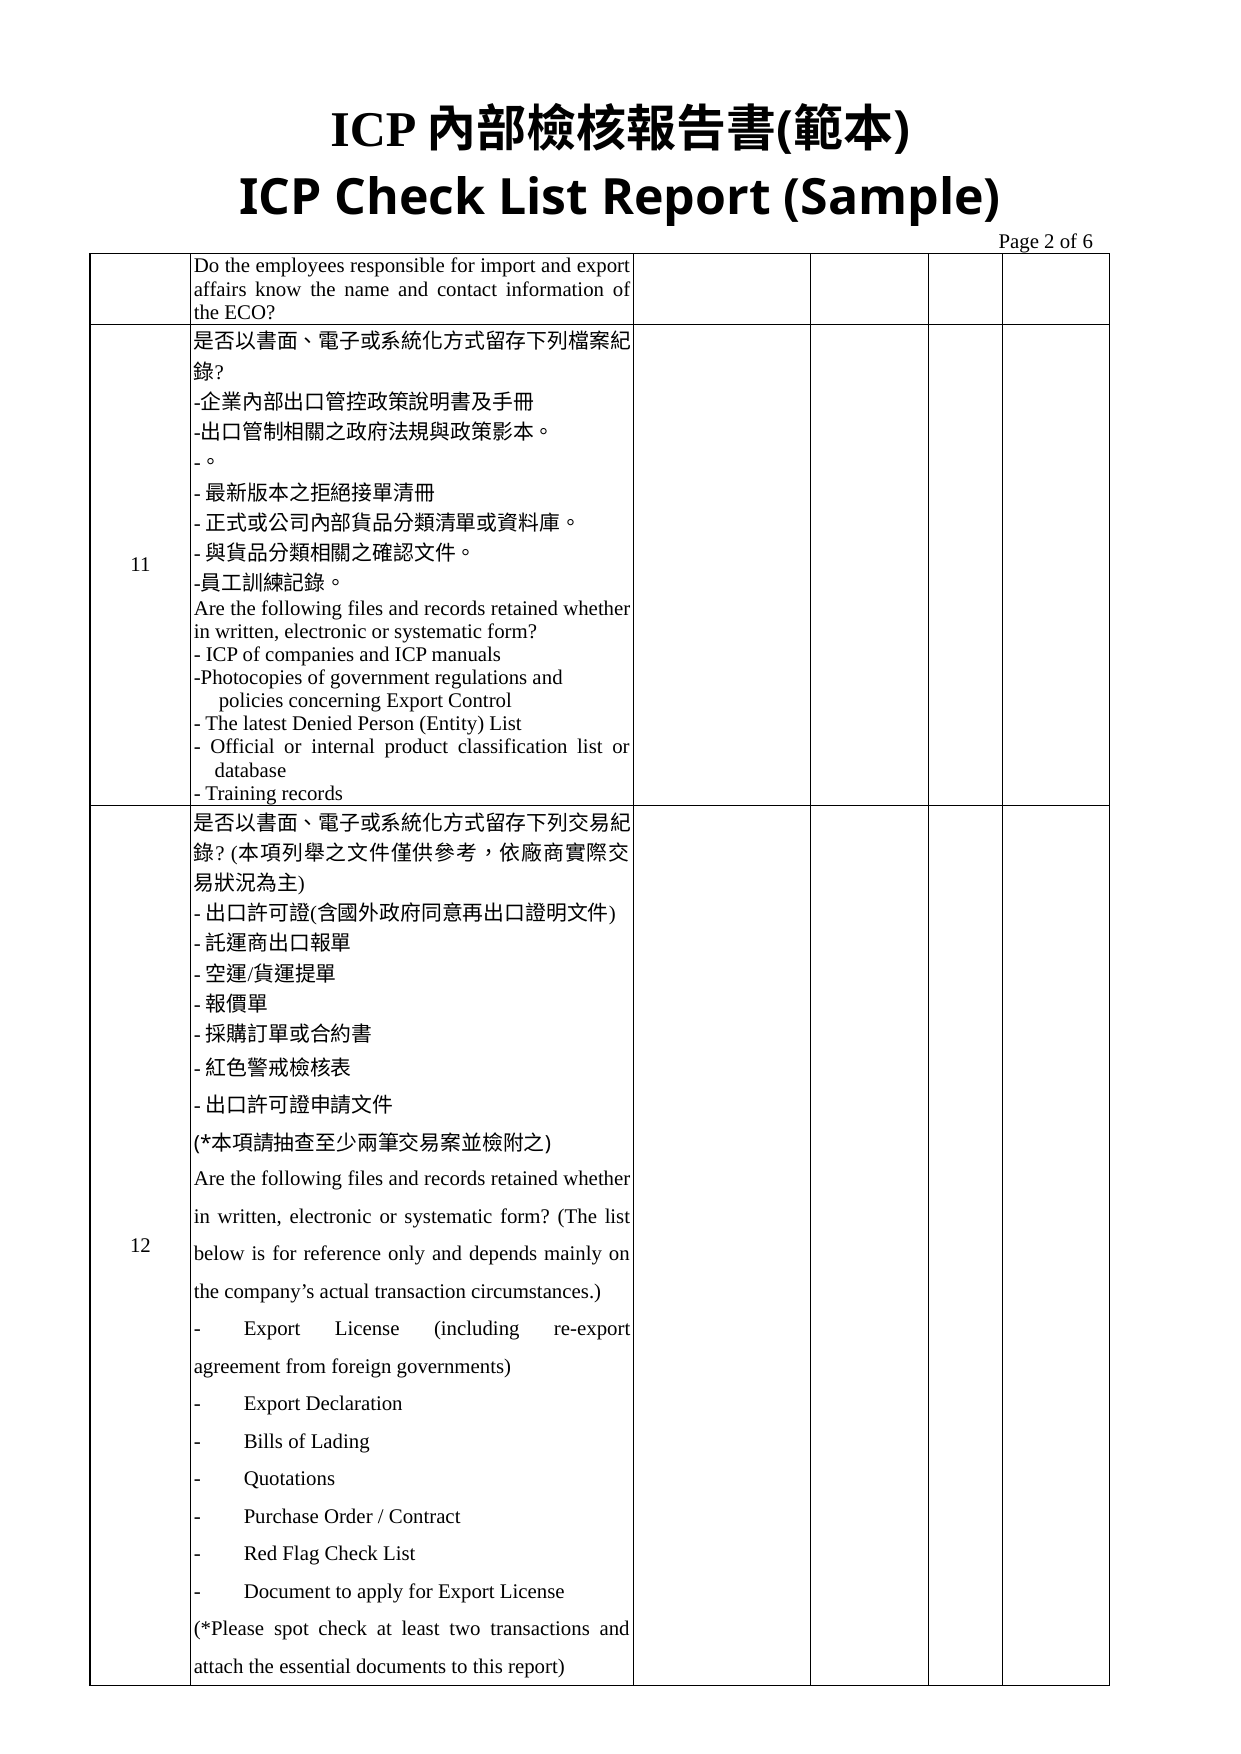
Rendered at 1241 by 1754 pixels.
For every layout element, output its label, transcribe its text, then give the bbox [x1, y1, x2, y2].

table_cell [91, 254, 190, 324]
table_cell [634, 254, 810, 324]
table_cell 是否以書面、電子或系統化方式留存下列交易紀錄? (本項列舉之文件僅供參考，依廠商實際交易狀況為主) - 出口許可證(含國外政府同意再出口證明文件) - 託運商出口報單 - 空運/貨運提單 - 報價單 - 採購訂單或合約書 - 紅色警戒檢核表 - 出口許可證申請文件 (*本項請抽查至少兩筆交易案並檢附之) Are the following files and records retained whether in written, electronic or systematic form? (The list below is for reference only and depends mainly on the company’s actual transaction circumstances.) - Export License (including re-export agreement from foreign governments) - Export Declaration - Bills of Lading - Quotations - Purchase Order / Contract - Red Flag Check List - Document to apply for Export License (*Please spot check at least two transactions and attach the essential documents to this report) [191, 806, 633, 1685]
table_cell [1003, 254, 1109, 324]
table_cell [929, 806, 1002, 1685]
table_cell Do the employees responsible for import and export affairs know the name and contact information of the ECO? [191, 254, 633, 324]
table_cell [811, 325, 928, 805]
table_cell [811, 806, 928, 1685]
table_cell [634, 806, 810, 1685]
table_cell [634, 325, 810, 805]
table_cell [811, 254, 928, 324]
table_cell [1003, 806, 1109, 1685]
table_cell 12 [91, 806, 190, 1685]
table_cell 11 [91, 325, 190, 805]
table_cell [929, 254, 1002, 324]
table_cell [1003, 325, 1109, 805]
table_cell [929, 325, 1002, 805]
table_cell 是否以書面、電子或系統化方式留存下列檔案紀錄? -企業內部出口管控政策說明書及手冊 -出口管制相關之政府法規與政策影本。 -。 - 最新版本之拒絕接單清冊 - 正式或公司內部貨品分類清單或資料庫。 - 與貨品分類相關之確認文件。 -員工訓練記錄。 Are the following files and records retained whether in written, electronic or systematic form? - ICP of companies and ICP manuals -Photocopies of government regulations and policies concerning Export Control - The latest Denied Person (Entity) List - Official or internal product classification list or database - Training records [191, 325, 633, 805]
